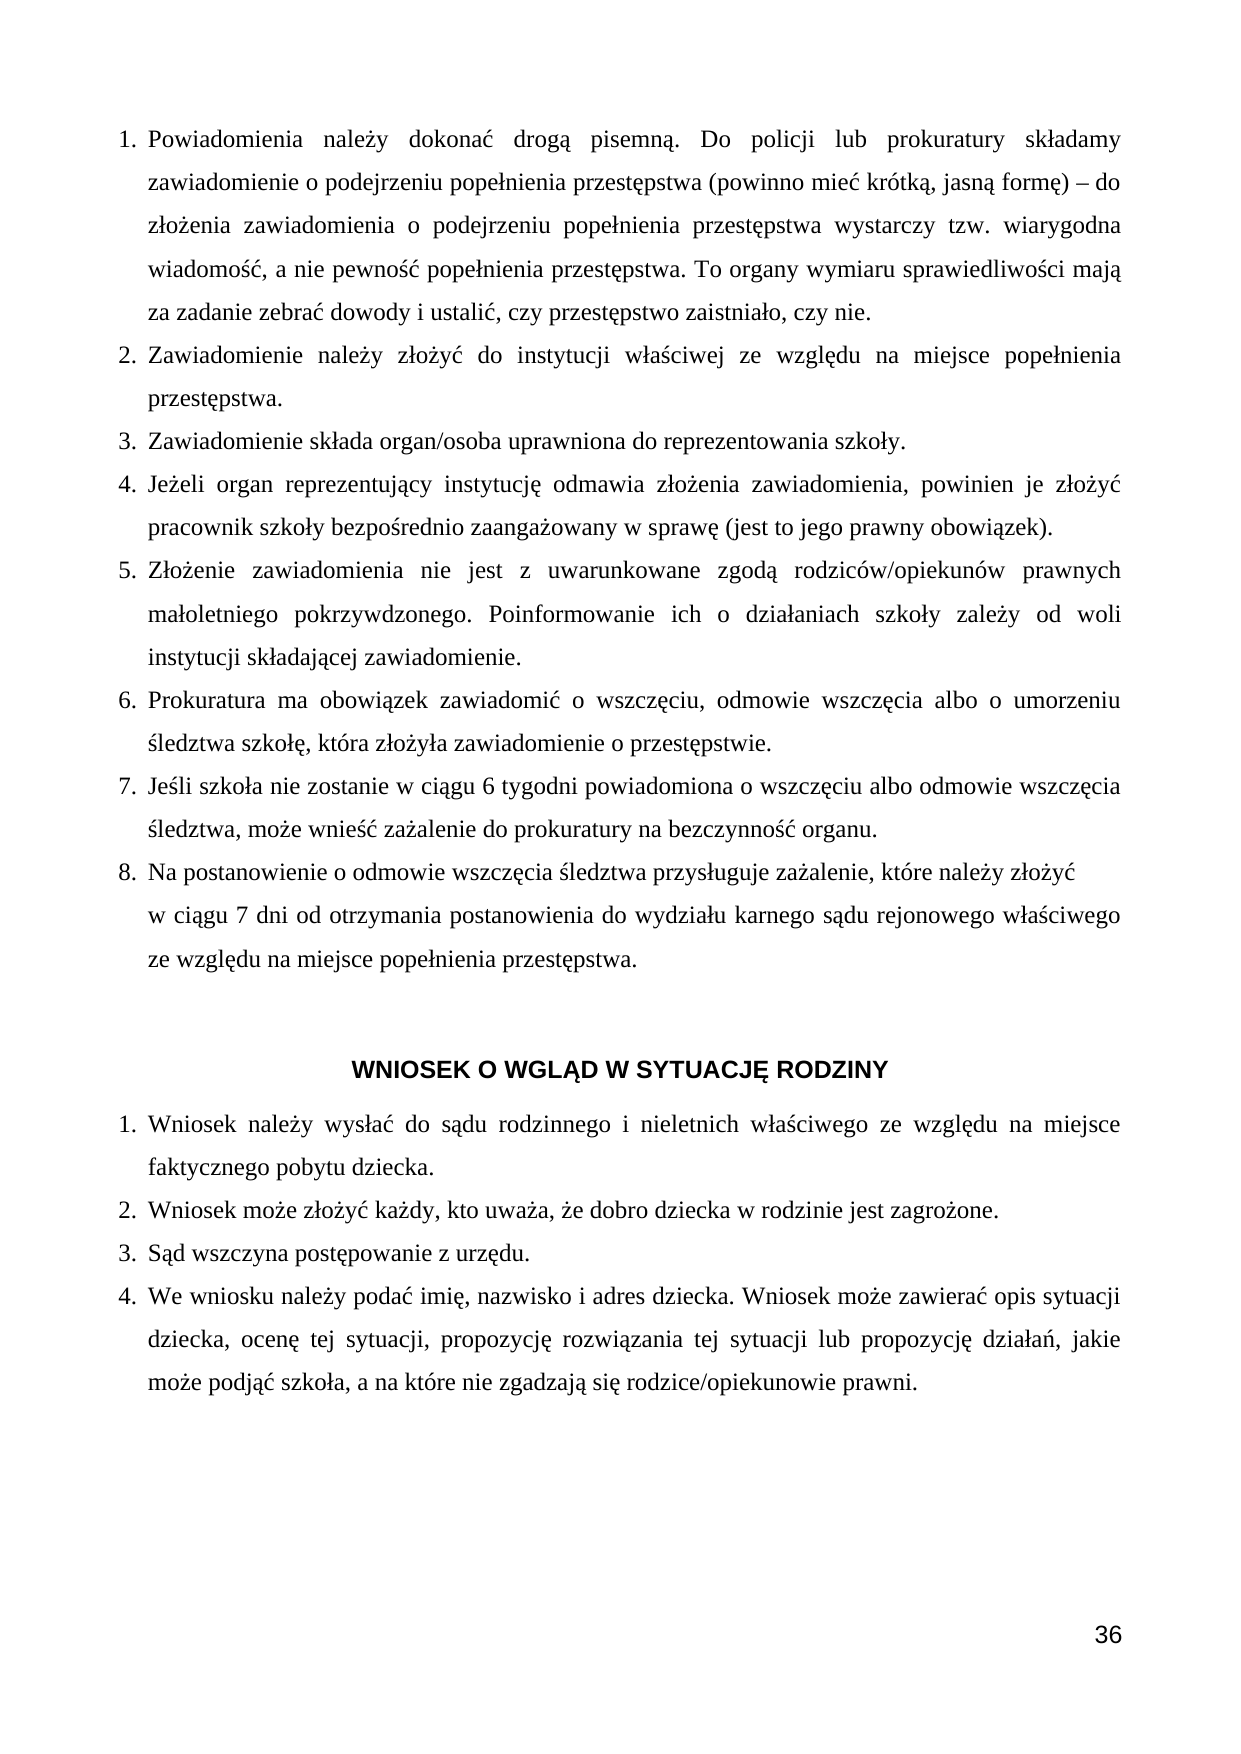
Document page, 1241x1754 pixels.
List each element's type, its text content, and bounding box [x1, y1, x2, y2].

list Złożenie zawiadomienia nie jest z uwarunkowane zgodą rodziców/opiekunów prawnych małoletniego pokrzywdzonego. Poinformowanie ich o działaniach szkoły zależy od woli instytucji składającej zawiadomienie. [118, 556, 1122, 671]
list Sąd wszczyna postępowanie z urzędu. [118, 1238, 1122, 1267]
list Jeśli szkoła nie zostanie w ciągu 6 tygodni powiadomiona o wszczęciu albo odmowie wszczęcia śledztwa, może wnieść zażalenie do prokuratury na bezczynność organu. [118, 771, 1122, 843]
text WNIOSEK O WGLĄD W SYTUACJĘ RODZINY [118, 1055, 1122, 1084]
list Zawiadomienie składa organ/osoba uprawniona do reprezentowania szkoły. [118, 426, 1122, 455]
list Zawiadomienie należy złożyć do instytucji właściwej ze względu na miejsce popełnienia przestępstwa. [118, 340, 1122, 412]
list Wniosek może złożyć każdy, kto uważa, że dobro dziecka w rodzinie jest zagrożone. [118, 1195, 1122, 1224]
list Powiadomienia należy dokonać drogą pisemną. Do policji lub prokuratury składamy zawiadomienie o podejrzeniu popełnienia przestępstwa (powinno mieć krótką, jasną formę) – do złożenia zawiadomienia o podejrzeniu popełnienia przestępstwa wystarczy tzw. wiarygodna wiadomość, a nie pewność popełnienia przestępstwa. To organy wymiaru sprawiedliwości mają za zadanie zebrać dowody i ustalić, czy przestępstwo zaistniało, czy nie. [118, 124, 1122, 326]
list We wniosku należy podać imię, nazwisko i adres dziecka. Wniosek może zawierać opis sytuacji dziecka, ocenę tej sytuacji, propozycję rozwiązania tej sytuacji lub propozycję działań, jakie może podjąć szkoła, a na które nie zgadzają się rodzice/opiekunowie prawni. [118, 1281, 1122, 1396]
list Wniosek należy wysłać do sądu rodzinnego i nieletnich właściwego ze względu na miejsce faktycznego pobytu dziecka. [118, 1109, 1122, 1181]
list Jeżeli organ reprezentujący instytucję odmawia złożenia zawiadomienia, powinien je złożyć pracownik szkoły bezpośrednio zaangażowany w sprawę (jest to jego prawny obowiązek). [118, 469, 1122, 541]
text w ciągu 7 dni od otrzymania postanowienia do wydziału karnego sądu rejonowego właściwego ze względu na miejsce popełnienia przestępstwa. [148, 901, 1122, 972]
list Prokuratura ma obowiązek zawiadomić o wszczęciu, odmowie wszczęcia albo o umorzeniu śledztwa szkołę, która złożyła zawiadomienie o przestępstwie. [118, 685, 1122, 757]
list Na postanowienie o odmowie wszczęcia śledztwa przysługuje zażalenie, które należy złożyć [118, 857, 1122, 886]
